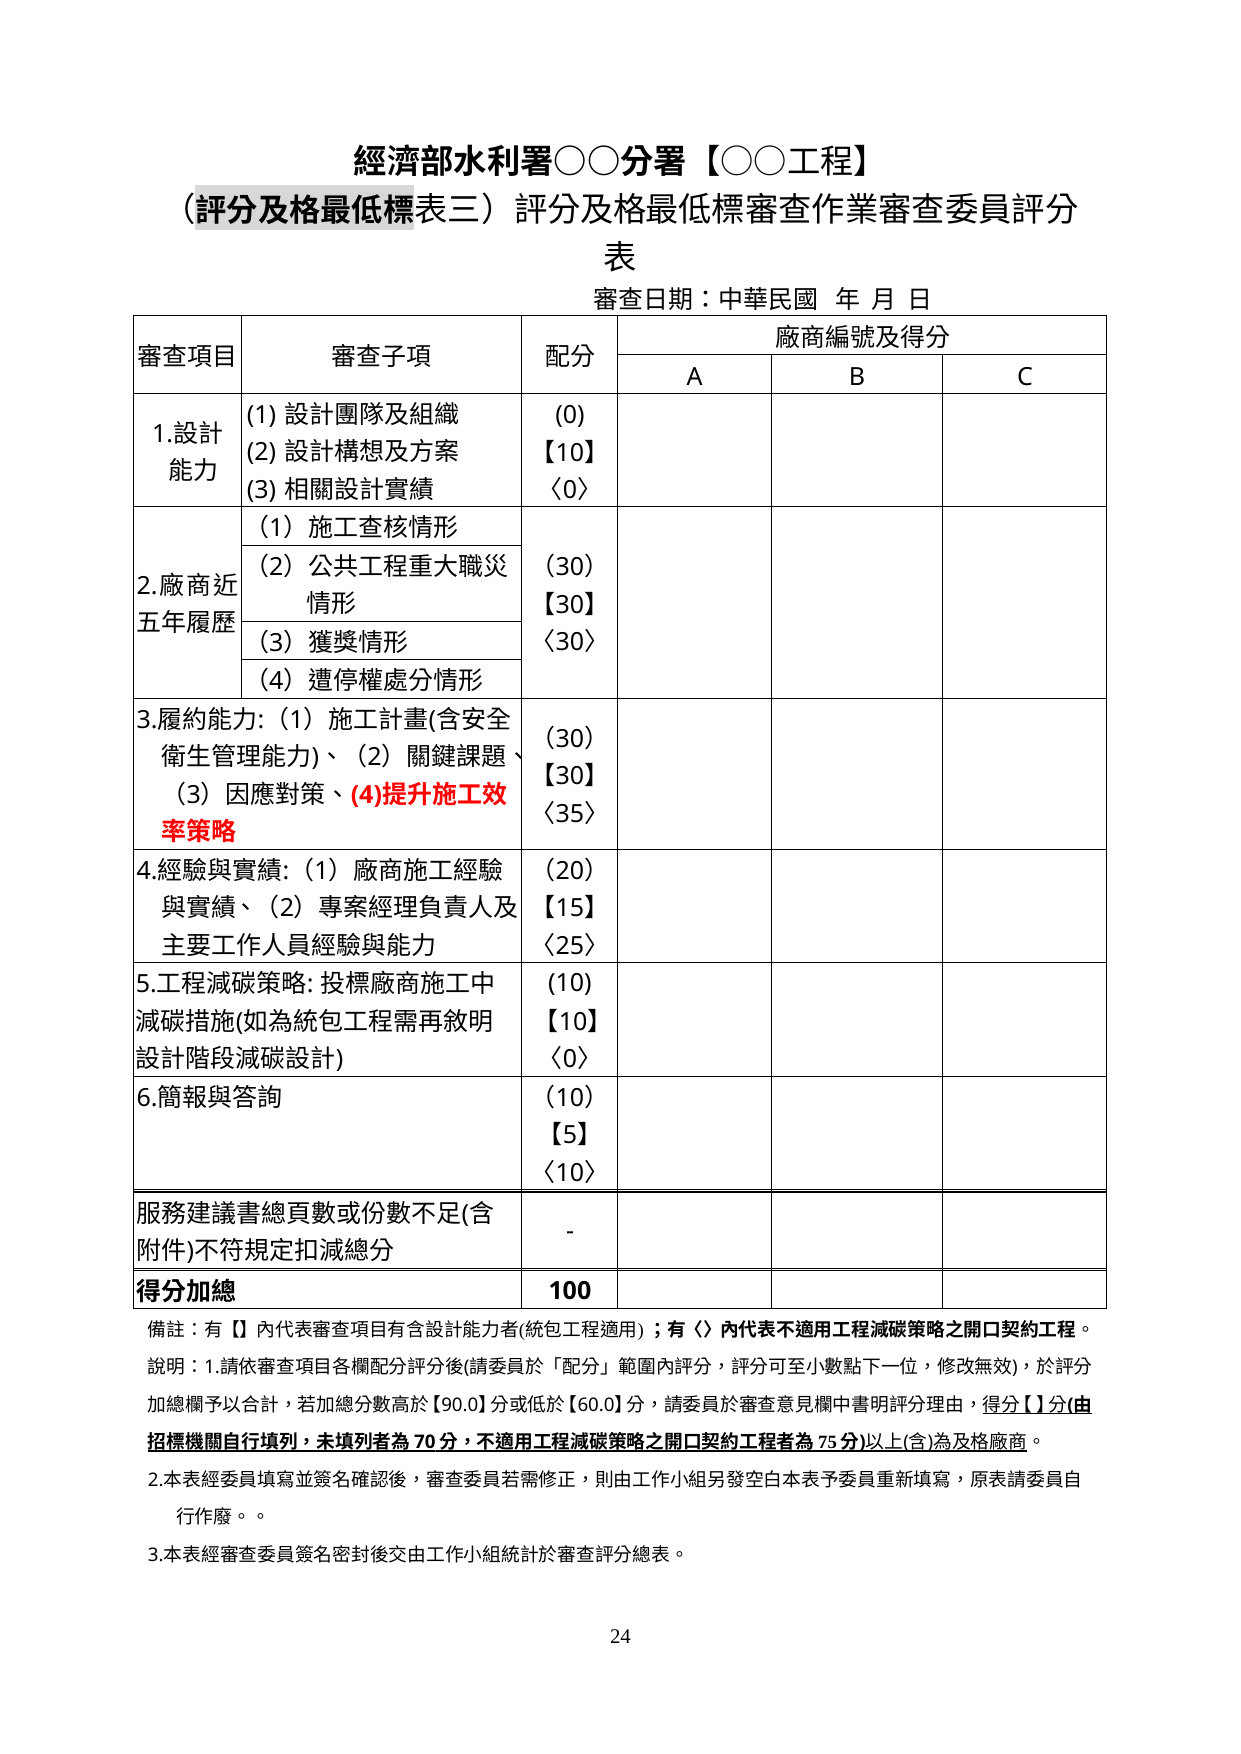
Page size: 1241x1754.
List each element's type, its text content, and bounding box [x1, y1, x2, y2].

table_header 配分 [522, 316, 617, 392]
table_cell A [618, 355, 771, 392]
table_cell (0) 【10】 〈0〉 [522, 394, 617, 506]
table_cell [618, 699, 771, 849]
text 說明：1.請依審查項目各欄配分評分後(請委員於「配分」範圍內評分，評分可至小數點下一位，修改無效)，於評分加總欄予以合計，若加總分數高於【90.0】分或低於【60.0】分，請委員於審查意見欄中書明評分理由，得分【 】分(由招標機關自行填列，未填列者為70分，不適用工程減碳策略之開口契約工程者為75分)以上(含)為及格廠商。 [148, 1347, 1092, 1459]
table_cell 得分加總 [134, 1271, 521, 1308]
table_cell [943, 699, 1106, 849]
table_cell 服務建議書總頁數或份數不足(含附件)不符規定扣減總分 [134, 1193, 521, 1267]
table_header 審查項目 [134, 316, 241, 392]
text （評分及格最低標表三）評分及格最低標審查作業審查委員評分表 [148, 183, 1092, 279]
text 2.本表經委員填寫並簽名確認後，審查委員若需修正，則由工作小組另發空白本表予委員重新填寫，原表請委員自行作廢。。 [148, 1459, 1092, 1534]
table_cell (10) 【10】 〈0〉 [522, 963, 617, 1076]
table_cell [618, 1077, 771, 1189]
table_cell （4）遭停權處分情形 [242, 660, 521, 698]
table_cell [772, 1077, 942, 1189]
table_cell （30） 【30】 〈30〉 [522, 507, 617, 698]
table_cell 設計團隊及組織 設計構想及方案 相關設計實績 [242, 394, 521, 506]
text 審查日期：中華民國 年 月 日 [148, 279, 1092, 315]
table_cell [618, 1193, 771, 1267]
table_cell 2.廠商近五年履歷 [134, 507, 241, 698]
table_cell [943, 1271, 1106, 1308]
table_cell [772, 850, 942, 962]
table_cell [618, 507, 771, 698]
table_cell [618, 850, 771, 962]
table_cell [943, 1077, 1106, 1189]
table_cell 3.履約能力:（1）施工計畫(含安全衛生管理能力)、（2）關鍵課題、（3）因應對策、(4)提升施工效率策略 [134, 699, 521, 849]
table_cell （3）獲獎情形 [242, 622, 521, 659]
table_cell 1.設計 能力 [134, 394, 241, 506]
table_cell 5.工程減碳策略: 投標廠商施工中 減碳措施(如為統包工程需再敘明 設計階段減碳設計) [134, 963, 521, 1076]
table_cell （30） 【30】 〈35〉 [522, 699, 617, 849]
table_cell [943, 963, 1106, 1076]
table_cell 6.簡報與答詢 [134, 1077, 521, 1189]
table_cell 4.經驗與實績:（1）廠商施工經驗與實績、（2）專案經理負責人及主要工作人員經驗與能力 [134, 850, 521, 962]
table_cell [943, 394, 1106, 506]
table_cell [943, 507, 1106, 698]
table_cell [943, 850, 1106, 962]
text 3.本表經審查委員簽名密封後交由工作小組統計於審查評分總表。 [148, 1534, 1092, 1572]
table_cell C [943, 355, 1106, 392]
table_cell [618, 394, 771, 506]
text 備註：有【】內代表審查項目有含設計能力者(統包工程適用) ；有〈〉內代表不適用工程減碳策略之開口契約工程。 [148, 1309, 1092, 1347]
text 經濟部水利署○○分署【○○工程】 [148, 134, 1092, 183]
table_header 審查子項 [242, 316, 521, 392]
table_cell [772, 394, 942, 506]
table_cell （10） 【5】 〈10〉 [522, 1077, 617, 1189]
table_cell （20） 【15】 〈25〉 [522, 850, 617, 962]
table_cell B [772, 355, 942, 392]
table_cell （1）施工查核情形 [242, 507, 521, 544]
table_cell [943, 1193, 1106, 1267]
table_cell 100 [522, 1271, 617, 1308]
table_cell （2）公共工程重大職災情形 [242, 546, 521, 621]
table_cell [772, 507, 942, 698]
table_cell [618, 1271, 771, 1308]
table_cell - [522, 1193, 617, 1267]
table_cell [772, 1193, 942, 1267]
table_cell [772, 1271, 942, 1308]
table_header 廠商編號及得分 [618, 316, 1106, 354]
table_cell [772, 963, 942, 1076]
table_cell [618, 963, 771, 1076]
table_cell [772, 699, 942, 849]
